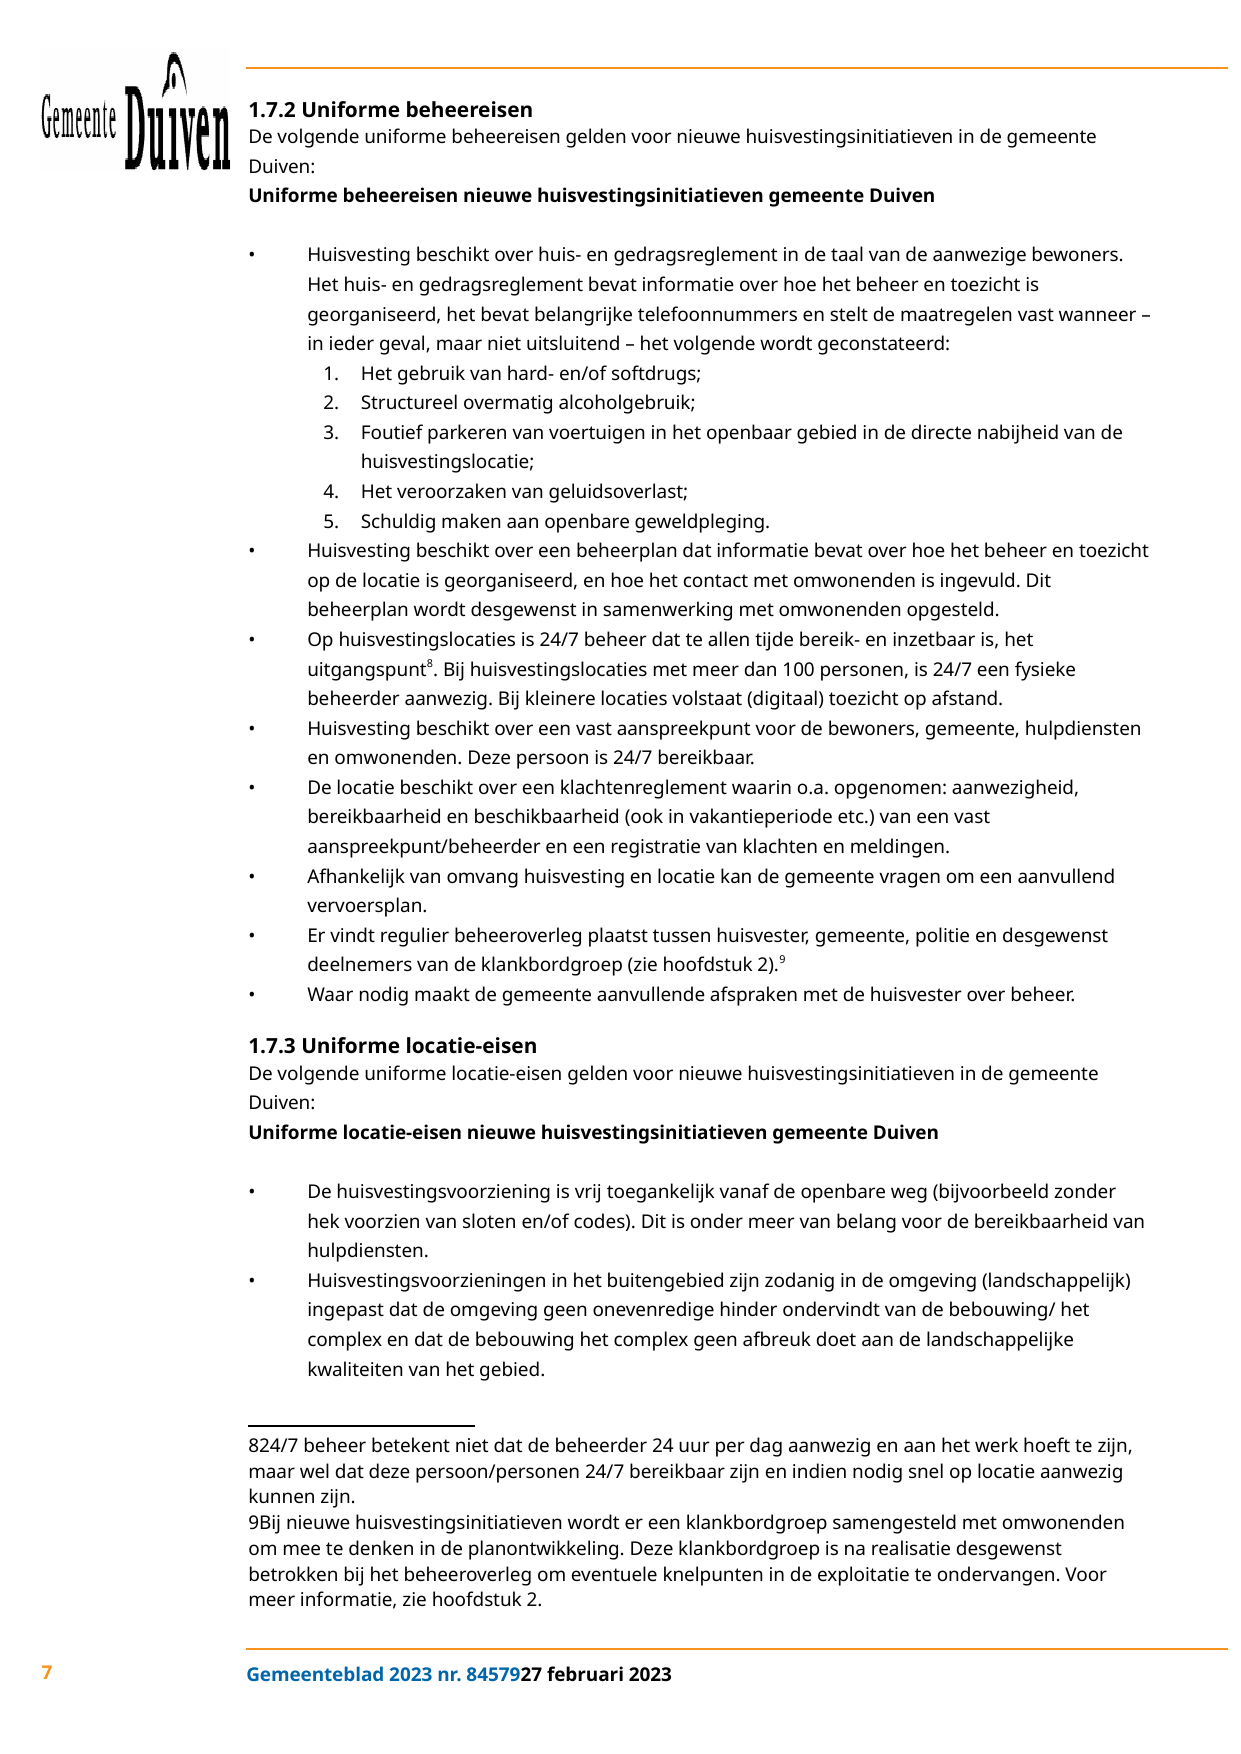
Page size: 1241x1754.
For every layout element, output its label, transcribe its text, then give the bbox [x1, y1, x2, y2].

text De volgende uniforme beheereisen gelden voor nieuwe huisvestingsinitiatieven in de gemeente Duiven: [248, 123, 1152, 178]
list De huisvestingsvoorziening is vrij toegankelijk vanaf de openbare weg (bijvoorbeeld zonder hek voorzien van sloten en/of codes). Dit is onder meer van belang voor de bereikbaarheid van hulpdiensten. [248, 1178, 1152, 1263]
list 24/7 beheer betekent niet dat de beheerder 24 uur per dag aanwezig en aan het werk hoeft te zijn, maar wel dat deze persoon/personen 24/7 bereikbaar zijn en indien nodig snel op locatie aanwezig kunnen zijn. [248, 1432, 1152, 1509]
picture [41, 47, 231, 172]
text De volgende uniforme locatie-eisen gelden voor nieuwe huisvestingsinitiatieven in de gemeente Duiven: [248, 1060, 1152, 1115]
text 1.7.3 Uniforme locatie-eisen [248, 1032, 1152, 1060]
list Schuldig maken aan openbare geweldpleging. [323, 508, 1152, 533]
list Er vindt regulier beheeroverleg plaatst tussen huisvester, gemeente, politie en desgewenst deelnemers van de klankbordgroep (zie hoofdstuk 2). [248, 922, 1152, 977]
list Huisvesting beschikt over huis- en gedragsreglement in de taal van de aanwezige bewoners. Het huis- en gedragsreglement bevat informatie over hoe het beheer en toezicht is georganiseerd, het bevat belangrijke telefoonnummers en stelt de maatregelen vast wanneer – in ieder geval, maar niet uitsluitend – het volgende wordt geconstateerd: [248, 242, 1152, 356]
list Huisvesting beschikt over een beheerplan dat informatie bevat over hoe het beheer en toezicht op de locatie is georganiseerd, en hoe het contact met omwonenden is ingevuld. Dit beheerplan wordt desgewenst in samenwerking met omwonenden opgesteld. [248, 537, 1152, 622]
list Foutief parkeren van voertuigen in het openbaar gebied in de directe nabijheid van de huisvestingslocatie; [323, 419, 1152, 474]
text 1.7.2 Uniforme beheereisen [248, 95, 1152, 123]
list Op huisvestingslocaties is 24/7 beheer dat te allen tijde bereik- en inzetbaar is, het uitgangspunt. Bij huisvestingslocaties met meer dan 100 personen, is 24/7 een fysieke beheerder aanwezig. Bij kleinere locaties volstaat (digitaal) toezicht op afstand. [248, 626, 1152, 711]
list Huisvesting beschikt over een vast aanspreekpunt voor de bewoners, gemeente, hulpdiensten en omwonenden. Deze persoon is 24/7 bereikbaar. [248, 715, 1152, 770]
list Afhankelijk van omvang huisvesting en locatie kan de gemeente vragen om een aanvullend vervoersplan. [248, 863, 1152, 918]
list De locatie beschikt over een klachtenreglement waarin o.a. opgenomen: aanwezigheid, bereikbaarheid en beschikbaarheid (ook in vakantieperiode etc.) van een vast aanspreekpunt/beheerder en een registratie van klachten en meldingen. [248, 774, 1152, 859]
list Waar nodig maakt de gemeente aanvullende afspraken met de huisvester over beheer. [248, 981, 1152, 1007]
list Het gebruik van hard- en/of softdrugs; [323, 360, 1152, 386]
text Uniforme beheereisen nieuwe huisvestingsinitiatieven gemeente Duiven [248, 182, 1152, 208]
list Het veroorzaken van geluidsoverlast; [323, 478, 1152, 504]
list Structureel overmatig alcoholgebruik; [323, 389, 1152, 415]
list Huisvestingsvoorzieningen in het buitengebied zijn zodanig in de omgeving (landschappelijk) ingepast dat de omgeving geen onevenredige hinder ondervindt van de bebouwing/ het complex en dat de bebouwing het complex geen afbreuk doet aan de landschappelijke kwaliteiten van het gebied. [248, 1267, 1152, 1382]
text Uniforme locatie-eisen nieuwe huisvestingsinitiatieven gemeente Duiven [248, 1119, 1152, 1145]
list Bij nieuwe huisvestingsinitiatieven wordt er een klankbordgroep samengesteld met omwonenden om mee te denken in de planontwikkeling. Deze klankbordgroep is na realisatie desgewenst betrokken bij het beheeroverleg om eventuele knelpunten in de exploitatie te ondervangen. Voor meer informatie, zie hoofdstuk 2. [248, 1509, 1152, 1612]
